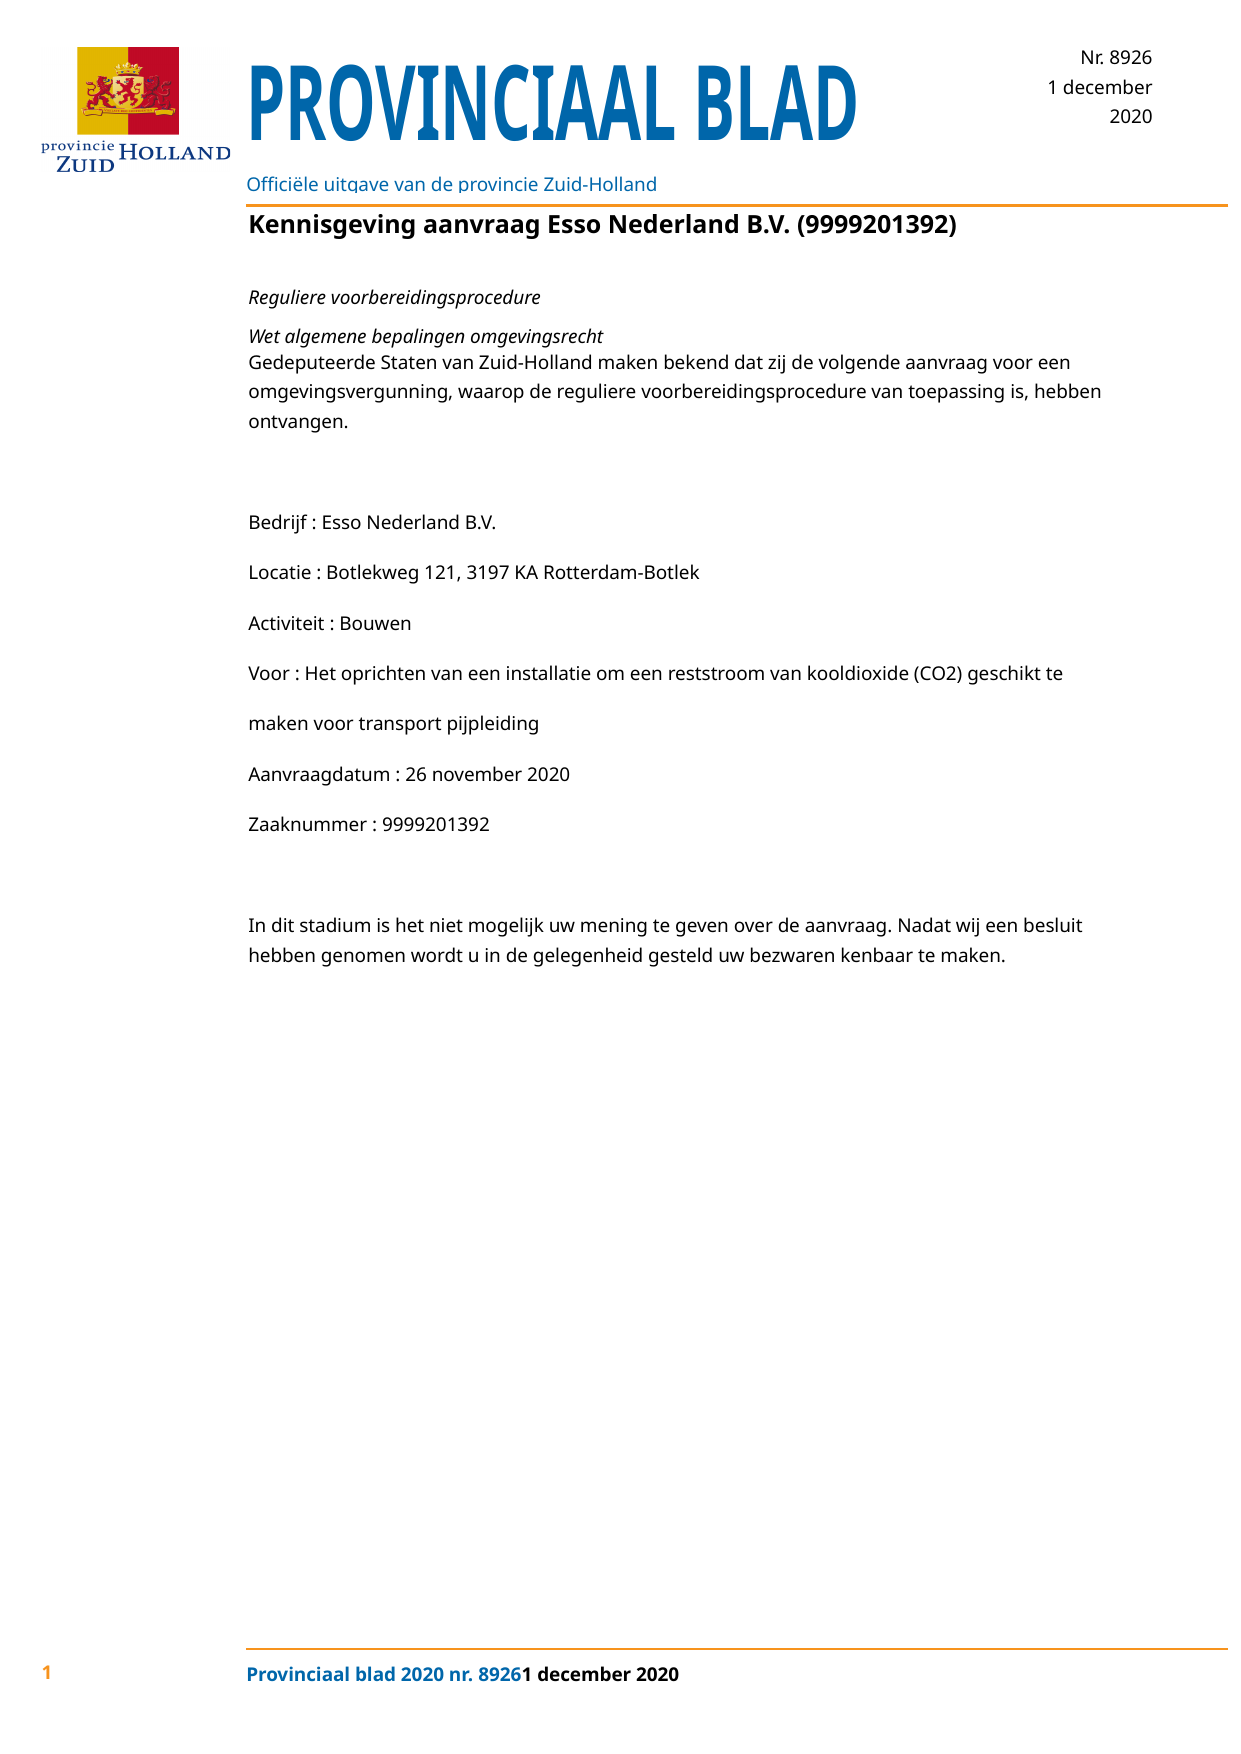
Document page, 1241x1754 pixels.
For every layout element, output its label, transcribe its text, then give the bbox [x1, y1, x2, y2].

text Zaaknummer : 9999201392 [248, 811, 1152, 837]
text Voor : Het oprichten van een installatie om een reststroom van kooldioxide (CO2) geschikt te [248, 660, 1152, 686]
text Activiteit : Bouwen [248, 610, 1152, 635]
text Locatie : Botlekweg 121, 3197 KA Rotterdam-Botlek [248, 559, 1152, 585]
text Wet algemene bepalingen omgevingsrecht [248, 323, 1152, 349]
picture [41, 47, 231, 172]
text Reguliere voorbereidingsprocedure [248, 284, 1152, 309]
text In dit stadium is het niet mogelijk uw mening te geven over de aanvraag. Nadat wij een besluit hebben genomen wordt u in de gelegenheid gesteld uw bezwaren kenbaar te maken. [248, 912, 1152, 967]
text Aanvraagdatum : 26 november 2020 [248, 761, 1152, 787]
text Bedrijf : Esso Nederland B.V. [248, 509, 1152, 534]
text Gedeputeerde Staten van Zuid-Holland maken bekend dat zij de volgende aanvraag voor een omgevingsvergunning, waarop de reguliere voorbereidingsprocedure van toepassing is, hebben ontvangen. [248, 349, 1152, 434]
text maken voor transport pijpleiding [248, 711, 1152, 736]
text Kennisgeving aanvraag Esso Nederland B.V. (9999201392) [248, 207, 1152, 241]
